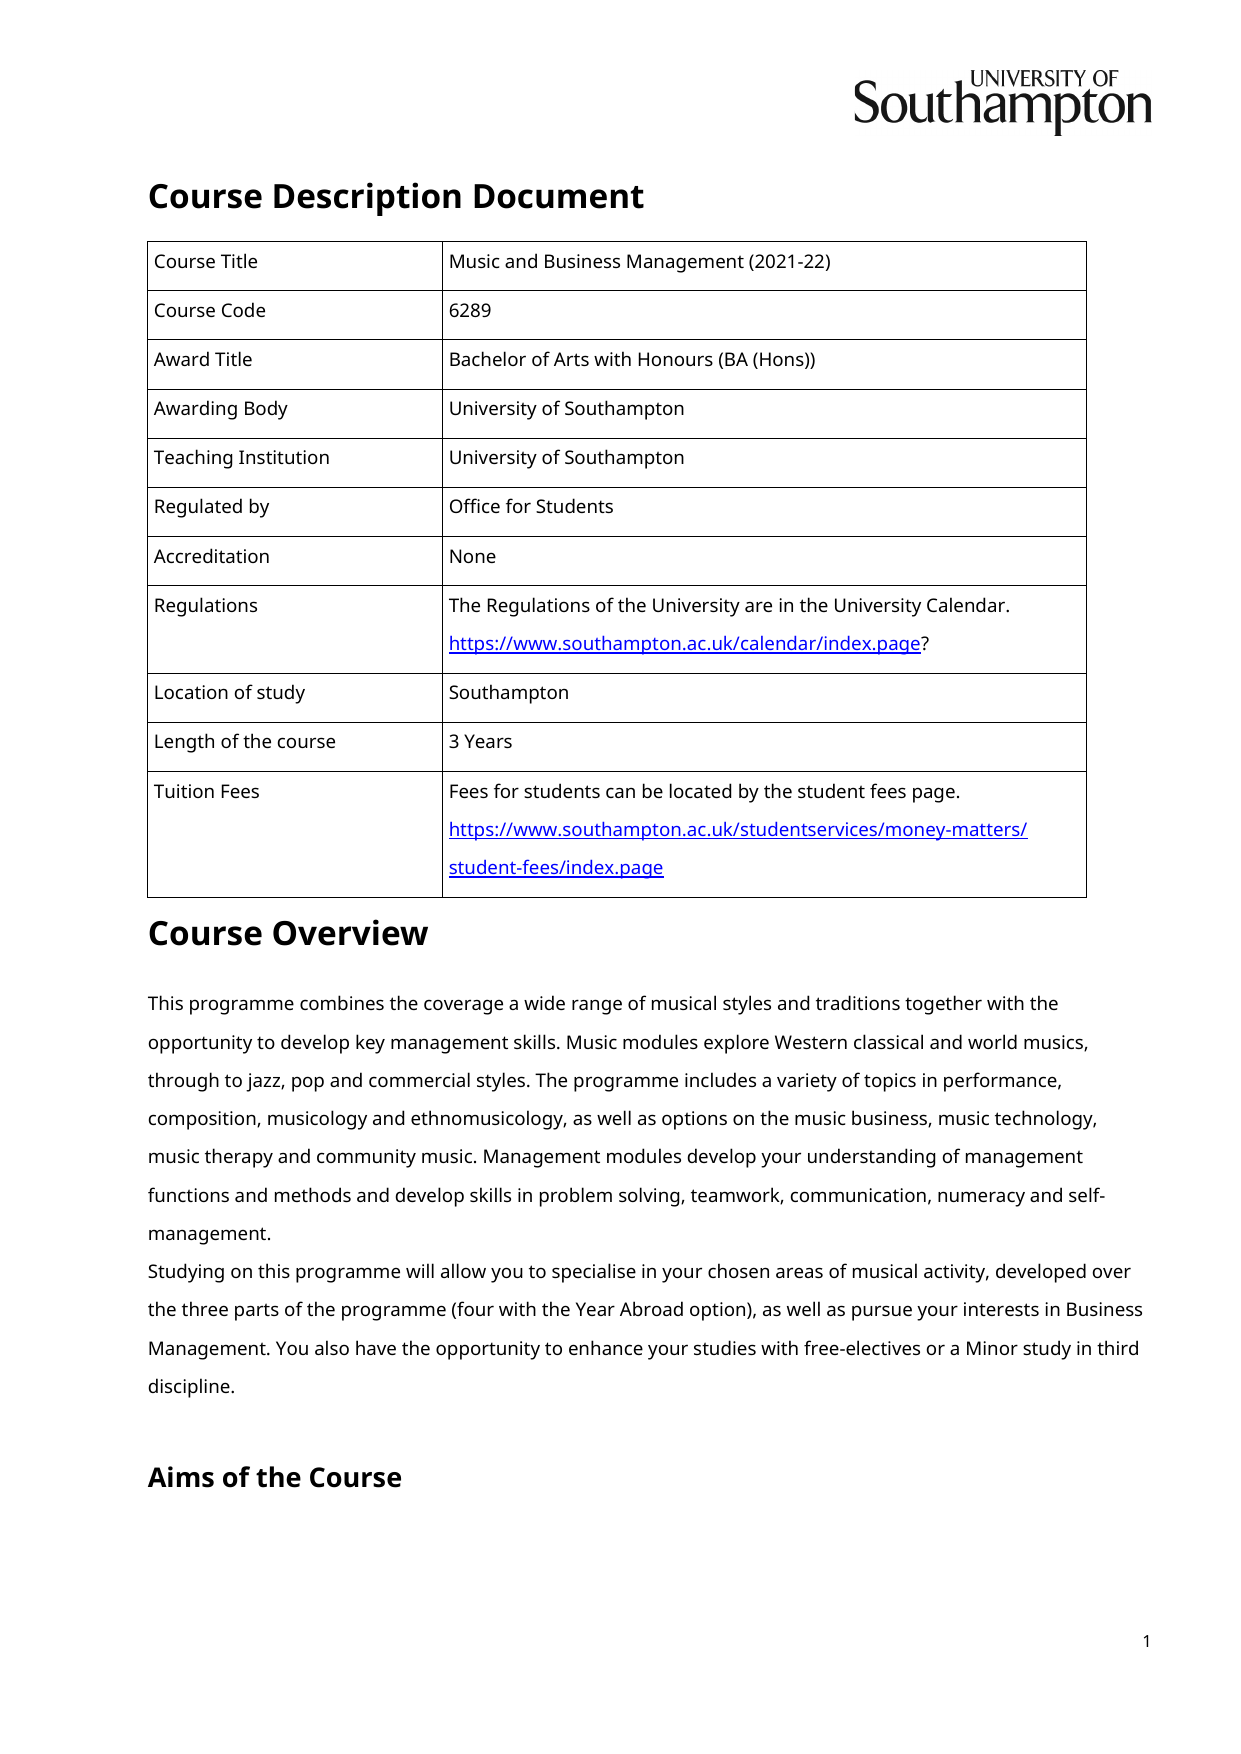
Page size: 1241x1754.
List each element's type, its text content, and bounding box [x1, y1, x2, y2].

table_cell Regulations [148, 586, 442, 673]
subtitle Course Description Document [148, 173, 1152, 218]
table_cell Fees for students can be located by the student fees page. https://www.southampton.ac.uk/studentservices/money-matters/student-fees/index.page [443, 772, 1086, 897]
table_cell 3 Years [443, 723, 1086, 771]
table_cell University of Southampton [443, 390, 1086, 438]
table_cell Awarding Body [148, 390, 442, 438]
table_header Music and Business Management (2021-22) [443, 242, 1086, 290]
table_cell Tuition Fees [148, 772, 442, 897]
subtitle Aims of the Course [148, 1458, 1152, 1495]
table_cell The Regulations of the University are in the University Calendar. https://www.southampton.ac.uk/calendar/index.page? [443, 586, 1086, 673]
table_cell Award Title [148, 340, 442, 388]
table_cell Office for Students [443, 488, 1086, 536]
table_header Course Title [148, 242, 442, 290]
table_cell Location of study [148, 674, 442, 722]
table_cell Bachelor of Arts with Honours (BA (Hons)) [443, 340, 1086, 388]
text This programme combines the coverage a wide range of musical styles and traditions together with the opportunity to develop key management skills. Music modules explore Western classical and world musics, through to jazz, pop and commercial styles. The programme includes a variety of topics in performance, composition, musicology and ethnomusicology, as well as options on the music business, music technology, music therapy and community music. Management modules develop your understanding of management functions and methods and develop skills in problem solving, teamwork, communication, numeracy and self-management. Studying on this programme will allow you to specialise in your chosen areas of musical activity, developed over the three parts of the programme (four with the Year Abroad option), as well as pursue your interests in Business Management. You also have the opportunity to enhance your studies with free-electives or a Minor study in third discipline. [148, 991, 1145, 1398]
table_cell Accreditation [148, 537, 442, 585]
table_cell Course Code [148, 291, 442, 339]
table_cell Length of the course [148, 723, 442, 771]
subtitle Course Overview [148, 910, 1152, 956]
table_cell Southampton [443, 674, 1086, 722]
table_cell Regulated by [148, 488, 442, 536]
table_cell 6289 [443, 291, 1086, 339]
table_cell University of Southampton [443, 439, 1086, 487]
table_cell Teaching Institution [148, 439, 442, 487]
table_cell None [443, 537, 1086, 585]
